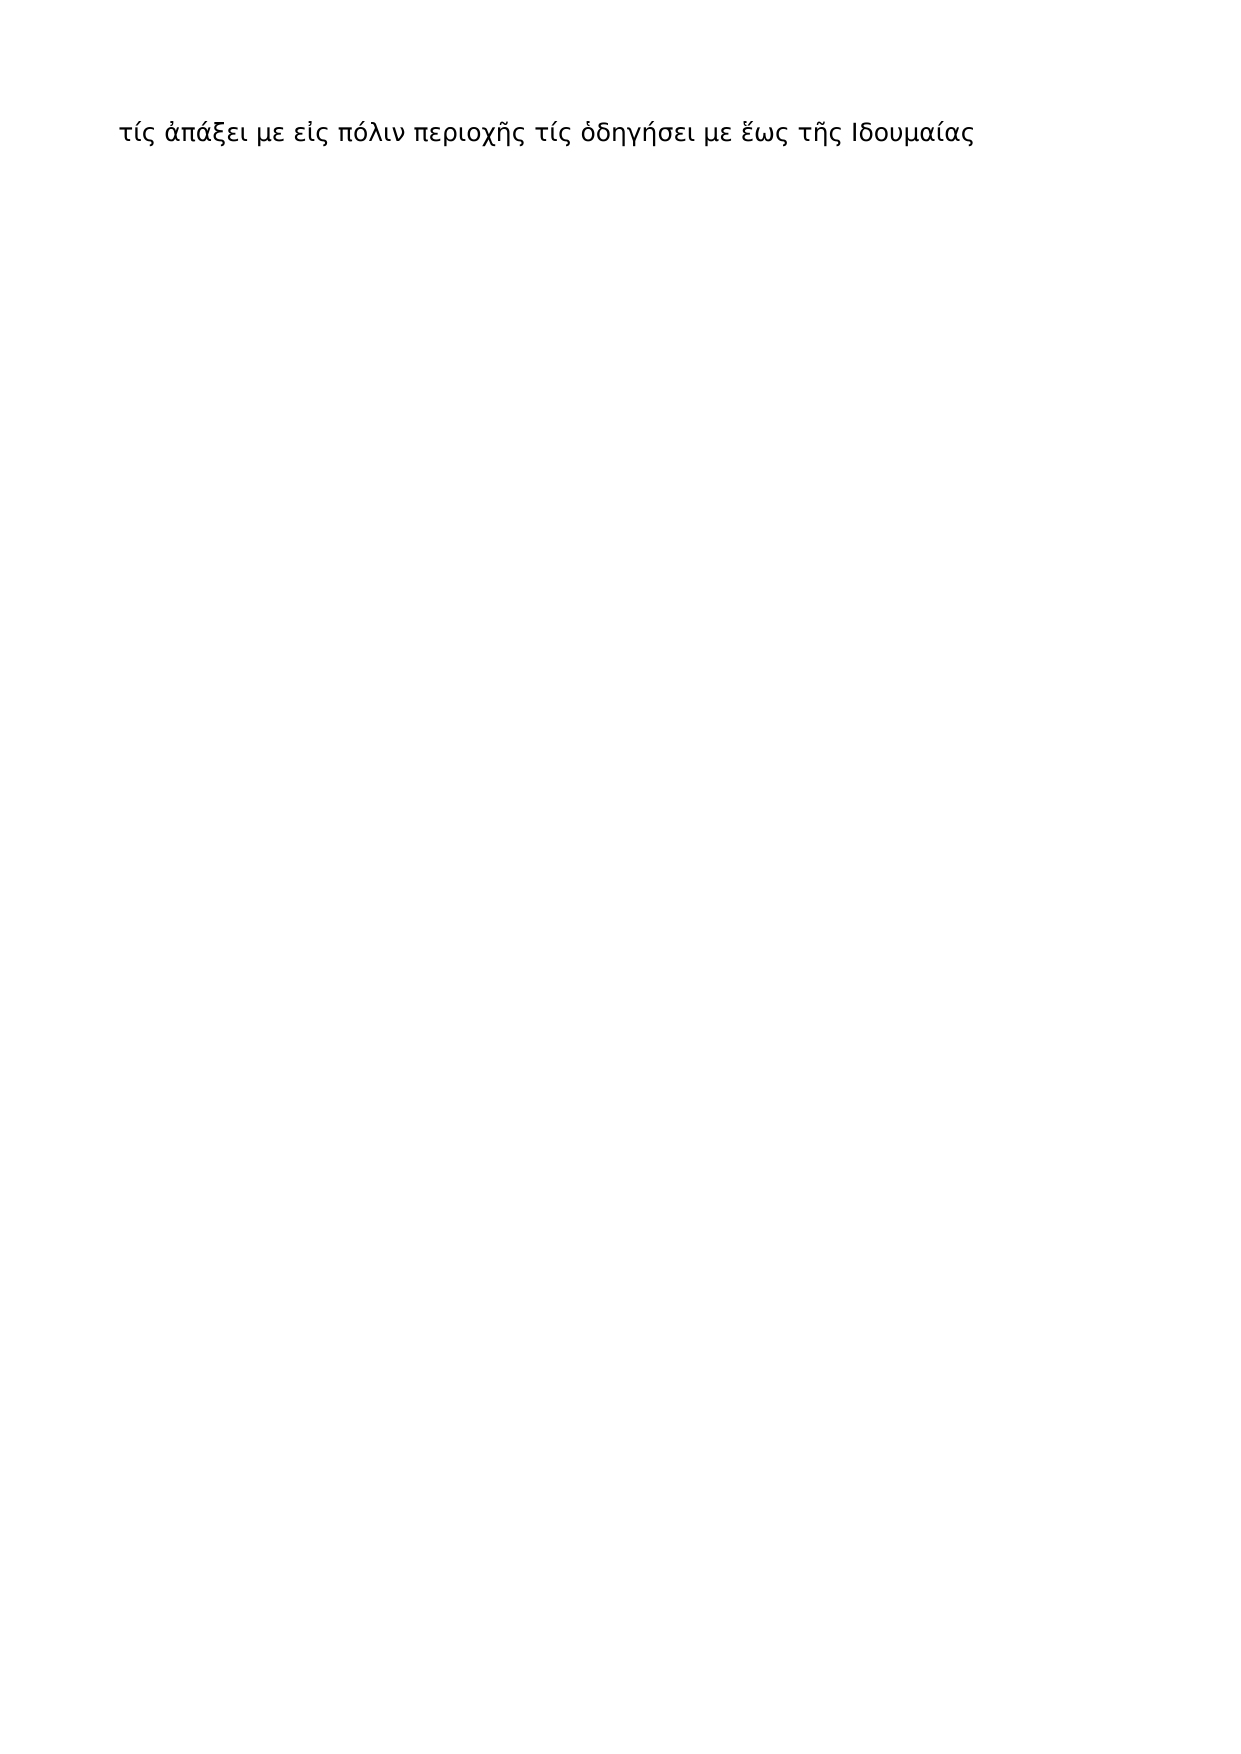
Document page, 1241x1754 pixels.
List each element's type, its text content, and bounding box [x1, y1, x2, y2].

text τίς ἀπάξει με εἰς πόλιν περιοχῆς τίς ὁδηγήσει με ἕως τῆς Ιδουμαίας [118, 118, 1122, 147]
